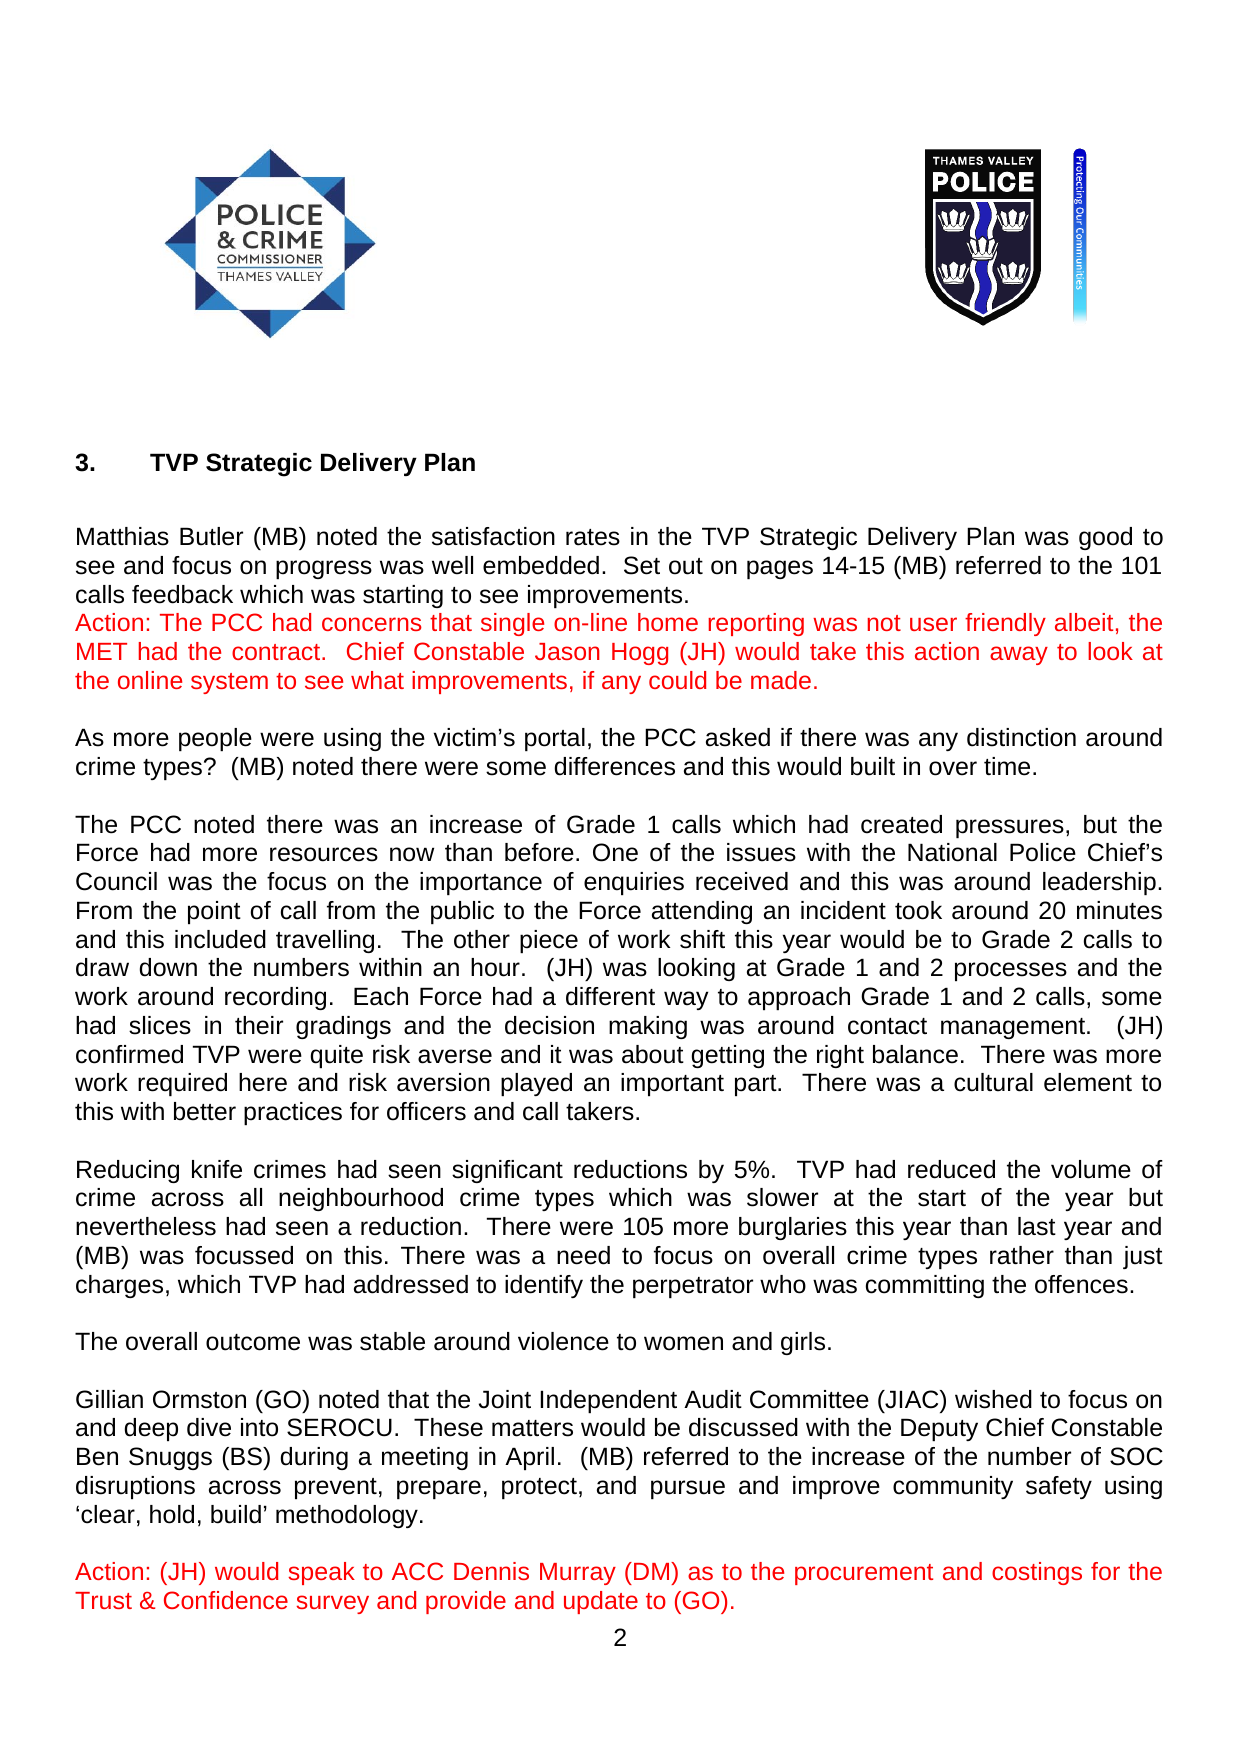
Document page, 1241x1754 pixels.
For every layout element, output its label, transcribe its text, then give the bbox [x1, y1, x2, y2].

text Action: (JH) would speak to ACC Dennis Murray (DM) as to the procurement and costings for the Trust & Confidence survey and provide and update to (GO). [75, 1557, 1165, 1615]
text As more people were using the victim’s portal, the PCC asked if there was any distinction around crime types? (MB) noted there were some differences and this would built in over time. [75, 723, 1165, 781]
text Action: The PCC had concerns that single on-line home reporting was not user friendly albeit, the MET had the contract. Chief Constable Jason Hogg (JH) would take this action away to look at the online system to see what improvements, if any could be made. [75, 608, 1165, 695]
subtitle 3. TVP Strategic Delivery Plan [75, 448, 1165, 477]
text The overall outcome was stable around violence to women and girls. [75, 1327, 1165, 1356]
text The PCC noted there was an increase of Grade 1 calls which had created pressures, but the Force had more resources now than before. One of the issues with the National Police Chief’s Council was the focus on the importance of enquiries received and this was around leadership. From the point of call from the public to the Force attending an incident took around 20 minutes and this included travelling. The other piece of work shift this year would be to Grade 2 calls to draw down the numbers within an hour. (JH) was looking at Grade 1 and 2 processes and the work around recording. Each Force had a different way to approach Grade 1 and 2 calls, some had slices in their gradings and the decision making was around contact management. (JH) confirmed TVP were quite risk averse and it was about getting the right balance. There was more work required here and risk aversion played an important part. There was a cultural element to this with better practices for officers and call takers. [75, 810, 1165, 1126]
text Reducing knife crimes had seen significant reductions by 5%. TVP had reduced the volume of crime across all neighbourhood crime types which was slower at the start of the year but nevertheless had seen a reduction. There were 105 more burglaries this year than last year and (MB) was focussed on this. There was a need to focus on overall crime types rather than just charges, which TVP had addressed to identify the perpetrator who was committing the offences. [75, 1155, 1165, 1298]
text Gillian Ormston (GO) noted that the Joint Independent Audit Committee (JIAC) wished to focus on and deep dive into SEROCU. These matters would be discussed with the Deputy Chief Constable Ben Snuggs (BS) during a meeting in April. (MB) referred to the increase of the number of SOC disruptions across prevent, prepare, protect, and pursue and improve community safety using ‘clear, hold, build’ methodology. [75, 1385, 1165, 1528]
text Matthias Butler (MB) noted the satisfaction rates in the TVP Strategic Delivery Plan was good to see and focus on progress was well embedded. Set out on pages 14-15 (MB) referred to the 101 calls feedback which was starting to see improvements. [75, 522, 1165, 608]
